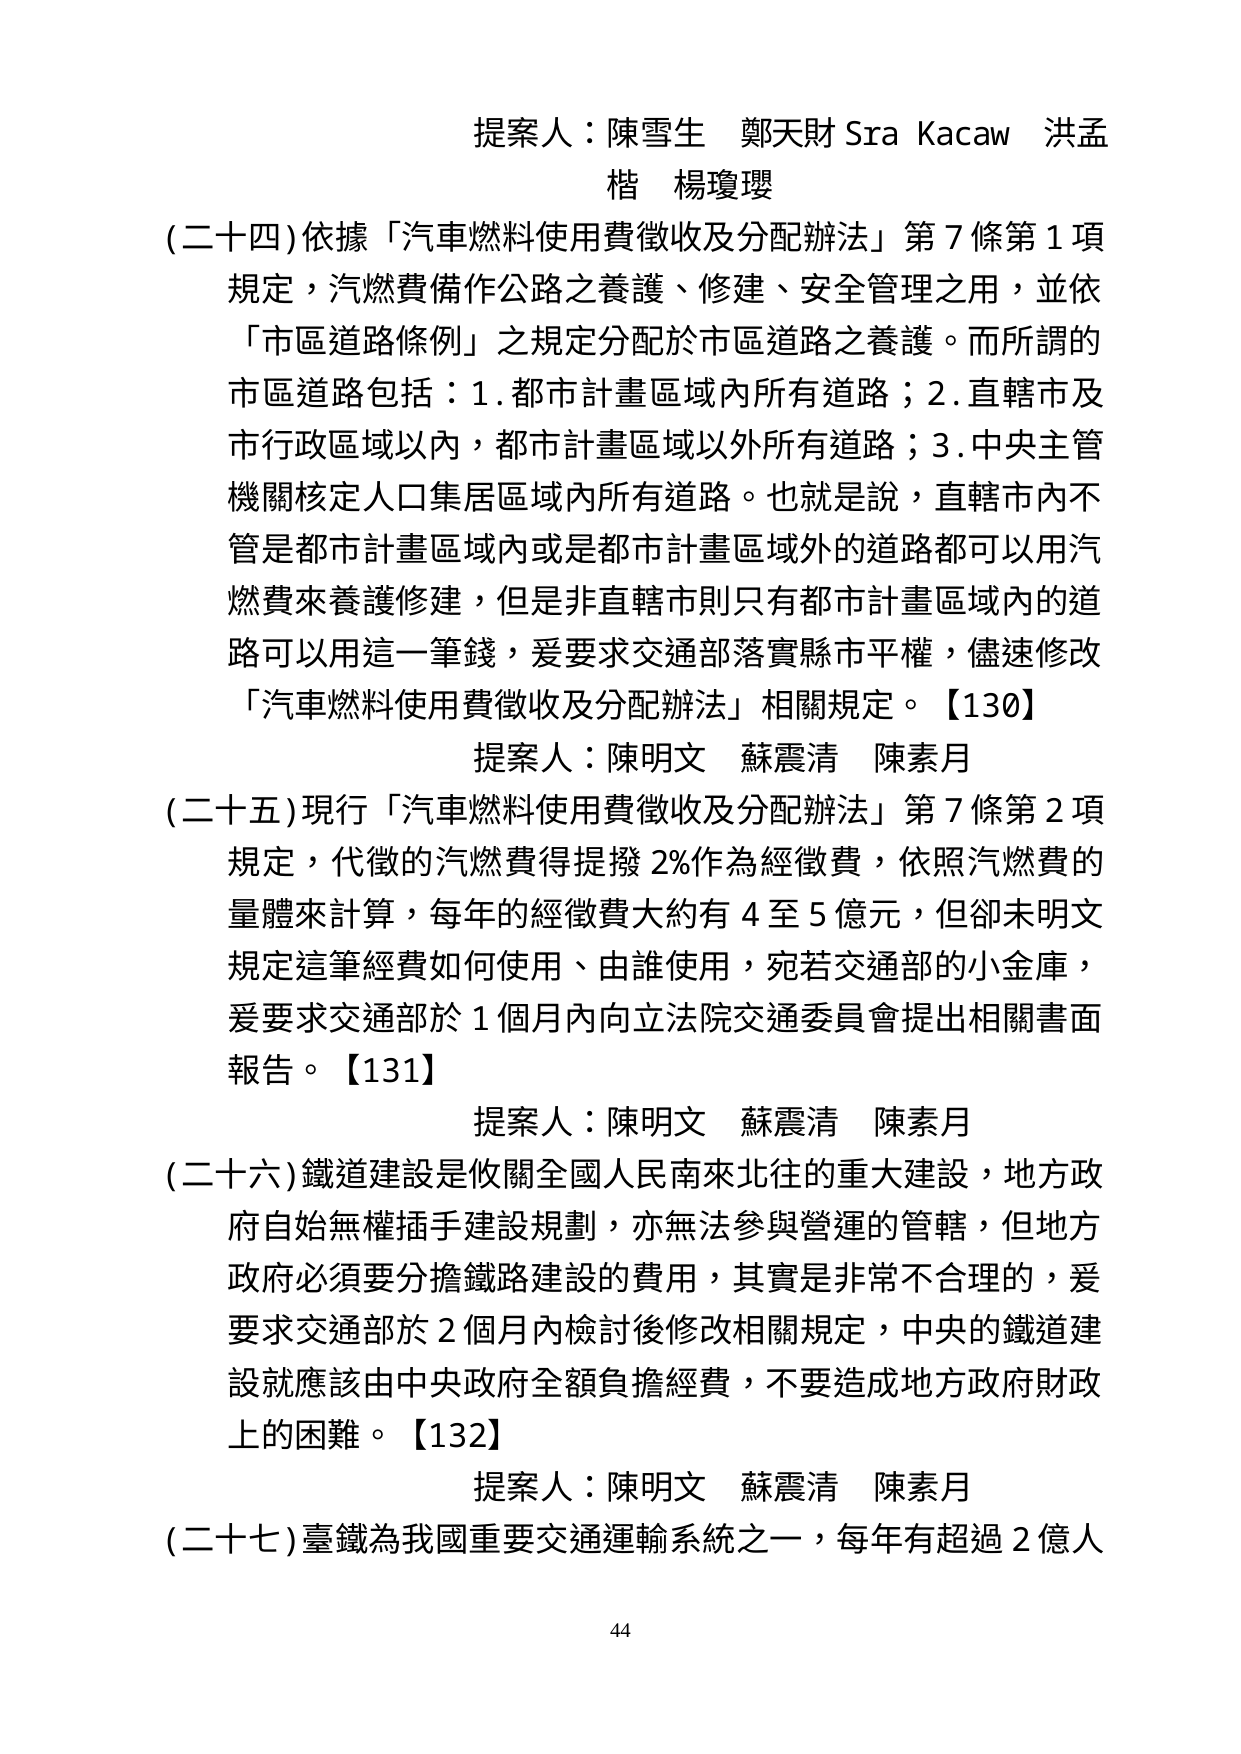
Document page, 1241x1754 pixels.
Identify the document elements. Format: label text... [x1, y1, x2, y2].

text 提案人：陳明文 蘇震清 陳素月 [473, 1457, 1117, 1509]
text 提案人：陳明文 蘇震清 陳素月 [473, 728, 1117, 780]
text (二十六)鐵道建設是攸關全國人民南來北往的重大建設，地方政府自始無權插手建設規劃，亦無法參與營運的管轄，但地方政府必須要分擔鐵路建設的費用，其實是非常不合理的，爰要求交通部於2個月內檢討後修改相關規定，中央的鐵道建設就應該由中央政府全額負擔經費，不要造成地方政府財政上的困難。【132】 [161, 1145, 1104, 1457]
text 提案人：陳明文 蘇震清 陳素月 [473, 1093, 1117, 1145]
text (二十四)依據「汽車燃料使用費徵收及分配辦法」第7條第1項規定，汽燃費備作公路之養護、修建、安全管理之用，並依「市區道路條例」之規定分配於市區道路之養護。而所謂的市區道路包括：1.都市計畫區域內所有道路；2.直轄市及市行政區域以內，都市計畫區域以外所有道路；3.中央主管機關核定人口集居區域內所有道路。也就是說，直轄市內不管是都市計畫區域內或是都市計畫區域外的道路都可以用汽燃費來養護修建，但是非直轄市則只有都市計畫區域內的道路可以用這一筆錢，爰要求交通部落實縣市平權，儘速修改「汽車燃料使用費徵收及分配辦法」相關規定。【130】 [161, 207, 1104, 728]
text (二十五)現行「汽車燃料使用費徵收及分配辦法」第7條第2項規定，代徵的汽燃費得提撥2%作為經徵費，依照汽燃費的量體來計算，每年的經徵費大約有4至5億元，但卻未明文規定這筆經費如何使用、由誰使用，宛若交通部的小金庫，爰要求交通部於1個月內向立法院交通委員會提出相關書面報告。【131】 [161, 780, 1104, 1093]
text 提案人：陳雪生 鄭天財Sra Kacaw 洪孟楷 楊瓊瓔 [473, 103, 1117, 207]
text (二十七)臺鐵為我國重要交通運輸系統之一，每年有超過2億人次之旅運量能，惟臺鐵近三年度之安全績效指標如重大行車事故率、旅客死亡率、旅客重傷率等項目卻年年皆有未達標之情形，其中行車異常事件率更是連續三年皆未能達標，有鑑於臺鐵肩負重要交通旅運之職責，而110年4月更發生造成49人死亡、上百人受傷之重大意外事故，實應針對各項安全環節進行最即時之改善，爰建議交通部應強化對於臺灣鐵路管理局之督導力道，要求臺灣鐵路管理局每半年針對安全提升與改善之相關計畫向立法院交通委員會提出書面報告，以確保民眾搭乘之安全性。【133】 [161, 1509, 1104, 1562]
